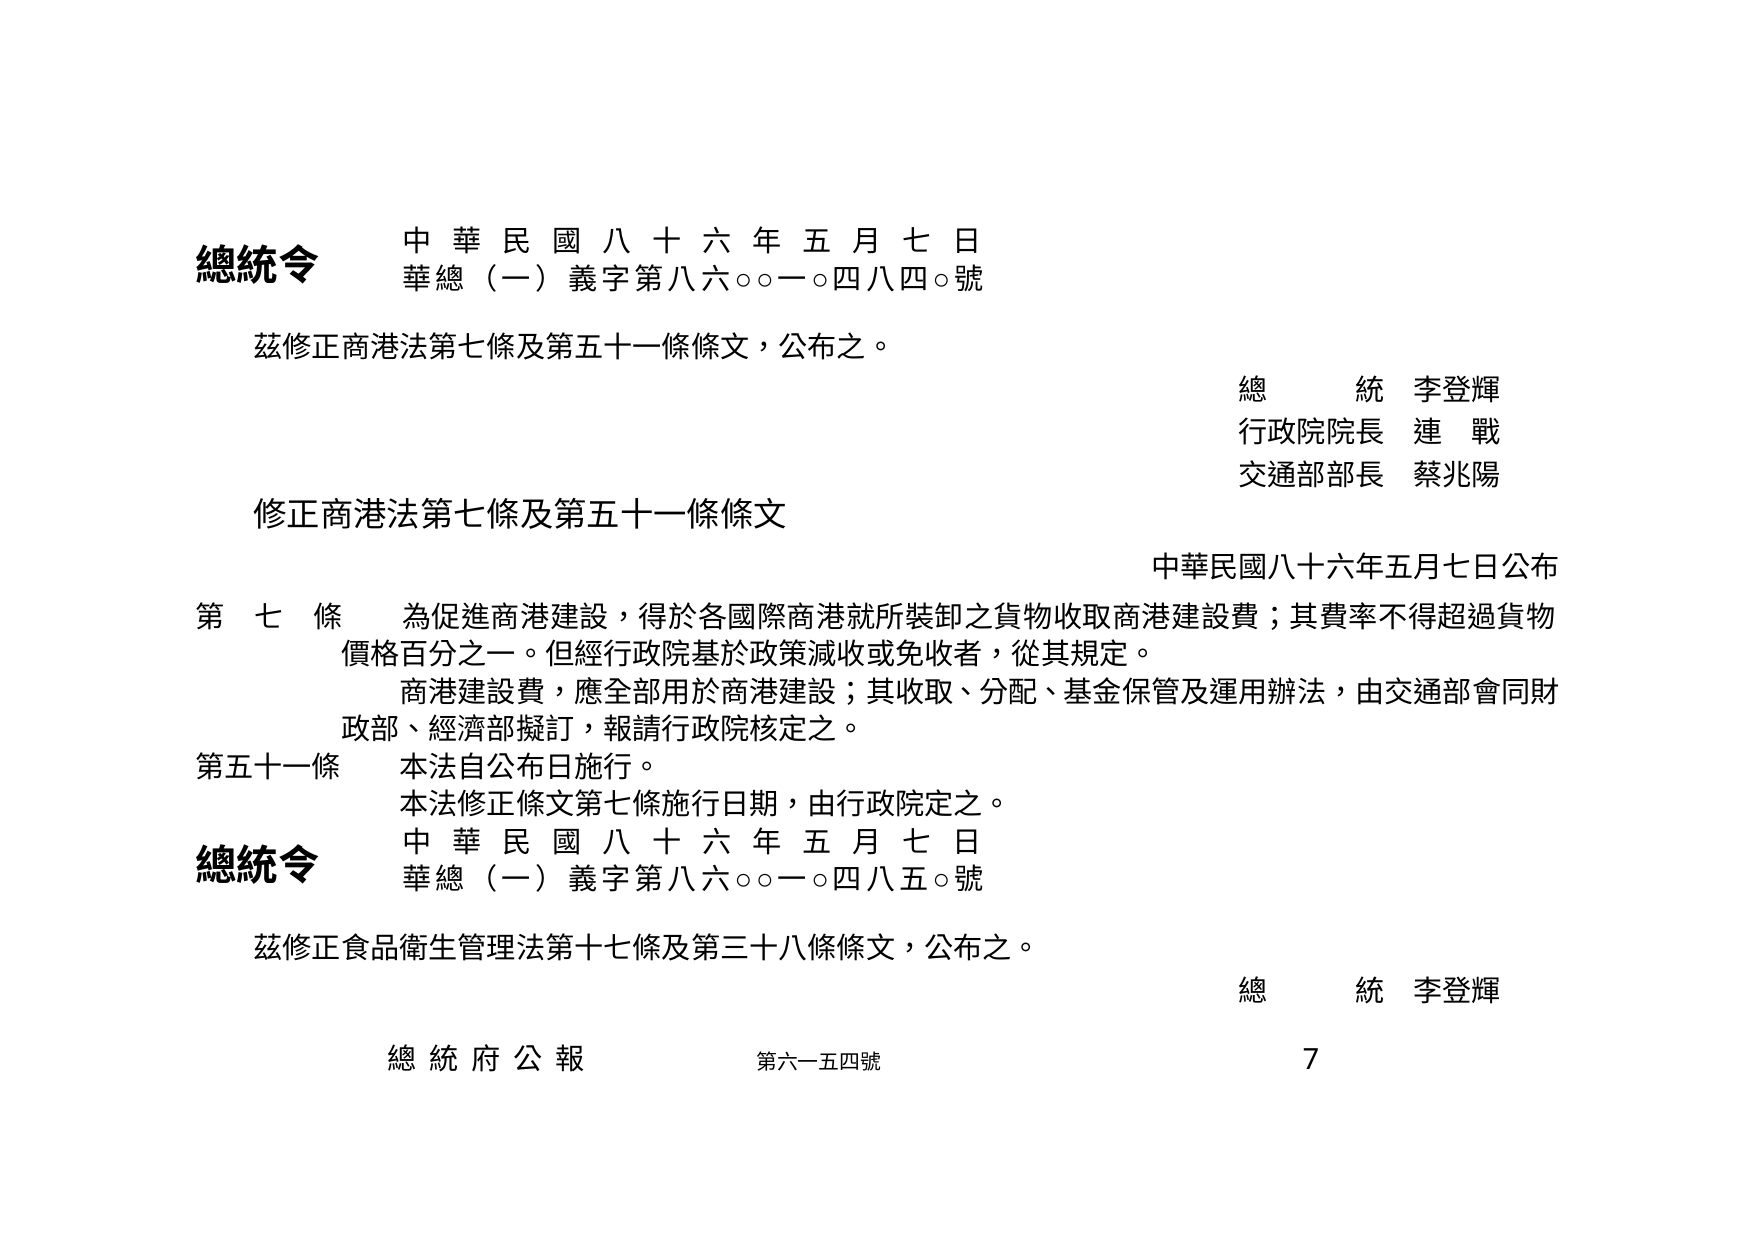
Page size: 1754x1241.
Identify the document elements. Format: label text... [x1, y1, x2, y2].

text 修正商港法第七條及第五十一條條文 [253, 493, 1559, 534]
text 本法修正條文第七條施行日期，由行政院定之。 [341, 784, 1559, 822]
text 總 統 李登輝 [195, 971, 1501, 1008]
text 中華民國八十六年五月七日公布 [195, 547, 1559, 584]
text 總 統 李登輝 [195, 370, 1501, 408]
table_header 中華民國八十六年五月七日 華總（一）義字第八六○○一○四八四○號 [399, 222, 986, 328]
table_header 總統令 [192, 822, 399, 928]
table_header 中華民國八十六年五月七日 華總（一）義字第八六○○一○四八五○號 [399, 822, 986, 928]
text 茲修正食品衛生管理法第十七條及第三十八條條文，公布之。 [195, 928, 1559, 966]
text 第 七 條 為促進商港建設，得於各國際商港就所裝卸之貨物收取商港建設費；其費率不得超過貨物價格百分之一。但經行政院基於政策減收或免收者，從其規定。 [195, 597, 1559, 672]
table_header 總統令 [192, 222, 399, 328]
text 第五十一條 本法自公布日施行。 [195, 747, 1559, 784]
text 茲修正商港法第七條及第五十一條條文，公布之。 [195, 328, 1559, 365]
text 行政院院長 連 戰 [195, 413, 1501, 450]
text 交通部部長 蔡兆陽 [195, 455, 1501, 493]
text 商港建設費，應全部用於商港建設；其收取、分配、基金保管及運用辦法，由交通部會同財政部、經濟部擬訂，報請行政院核定之。 [341, 672, 1559, 747]
